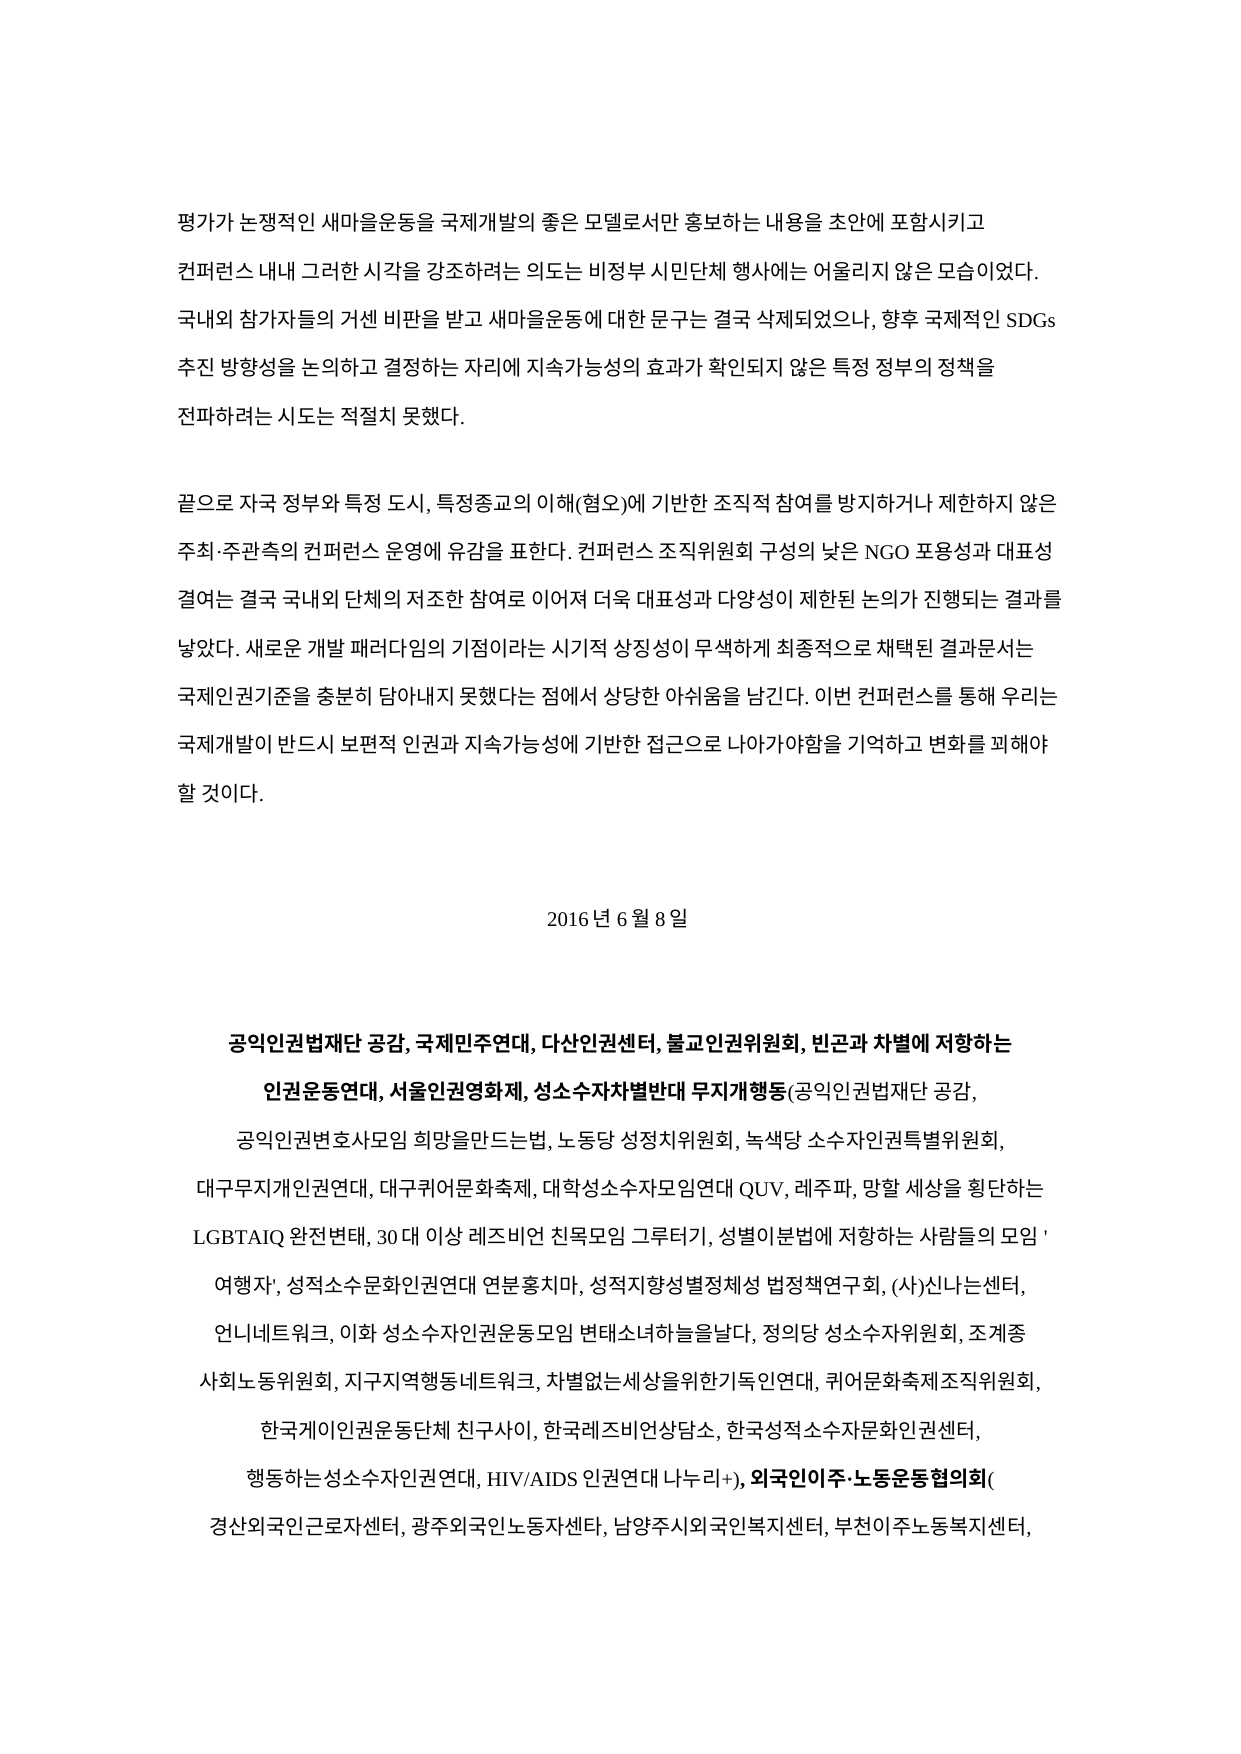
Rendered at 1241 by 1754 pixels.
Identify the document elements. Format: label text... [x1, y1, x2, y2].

text 공익인권법재단 공감, 국제민주연대, 다산인권센터, 불교인권위원회, 빈곤과 차별에 저항하는 인권운동연대, 서울인권영화제, 성소수자차별반대 무지개행동(공익인권법재단 공감, 공익인권변호사모임 희망을만드는법, 노동당 성정치위원회, 녹색당 소수자인권특별위원회, 대구무지개인권연대, 대구퀴어문화축제, 대학성소수자모임연대 QUV, 레주파, 망할 세상을 횡단하는 LGBTAIQ 완전변태, 30대 이상 레즈비언 친목모임 그루터기, 성별이분법에 저항하는 사람들의 모임 '여행자', 성적소수문화인권연대 연분홍치마, 성적지향성별정체성 법정책연구회, (사)신나는센터, 언니네트워크, 이화 성소수자인권운동모임 변태소녀하늘을날다, 정의당 성소수자위원회, 조계종 사회노동위원회, 지구지역행동네트워크, 차별없는세상을위한기독인연대, 퀴어문화축제조직위원회, 한국게이인권운동단체 친구사이, 한국레즈비언상담소, 한국성적소수자문화인권센터, 행동하는성소수자인권연대, HIV/AIDS인권연대 나누리+), 외국인이주·노동운동협의회(경산외국인근로자센터, 광주외국인노동자센타, 남양주시외국인복지센터, 부천이주노동복지센터, [177, 1027, 1063, 1541]
text 평가가 논쟁적인 새마을운동을 국제개발의 좋은 모델로서만 홍보하는 내용을 초안에 포함시키고 컨퍼런스 내내 그러한 시각을 강조하려는 의도는 비정부 시민단체 행사에는 어울리지 않은 모습이었다. 국내외 참가자들의 거센 비판을 받고 새마을운동에 대한 문구는 결국 삭제되었으나, 향후 국제적인 SDGs 추진 방향성을 논의하고 결정하는 자리에 지속가능성의 효과가 확인되지 않은 특정 정부의 정책을 전파하려는 시도는 적절치 못했다. [177, 207, 1063, 430]
text 2016년 6월 8일 [177, 902, 1063, 932]
text 끝으로 자국 정부와 특정 도시, 특정종교의 이해(혐오)에 기반한 조직적 참여를 방지하거나 제한하지 않은 주최·주관측의 컨퍼런스 운영에 유감을 표한다. 컨퍼런스 조직위원회 구성의 낮은 NGO 포용성과 대표성 결여는 결국 국내외 단체의 저조한 참여로 이어져 더욱 대표성과 다양성이 제한된 논의가 진행되는 결과를 낳았다. 새로운 개발 패러다임의 기점이라는 시기적 상징성이 무색하게 최종적으로 채택된 결과문서는 국제인권기준을 충분히 담아내지 못했다는 점에서 상당한 아쉬움을 남긴다. 이번 컨퍼런스를 통해 우리는 국제개발이 반드시 보편적 인권과 지속가능성에 기반한 접근으로 나아가야함을 기억하고 변화를 꾀해야 할 것이다. [177, 487, 1063, 807]
